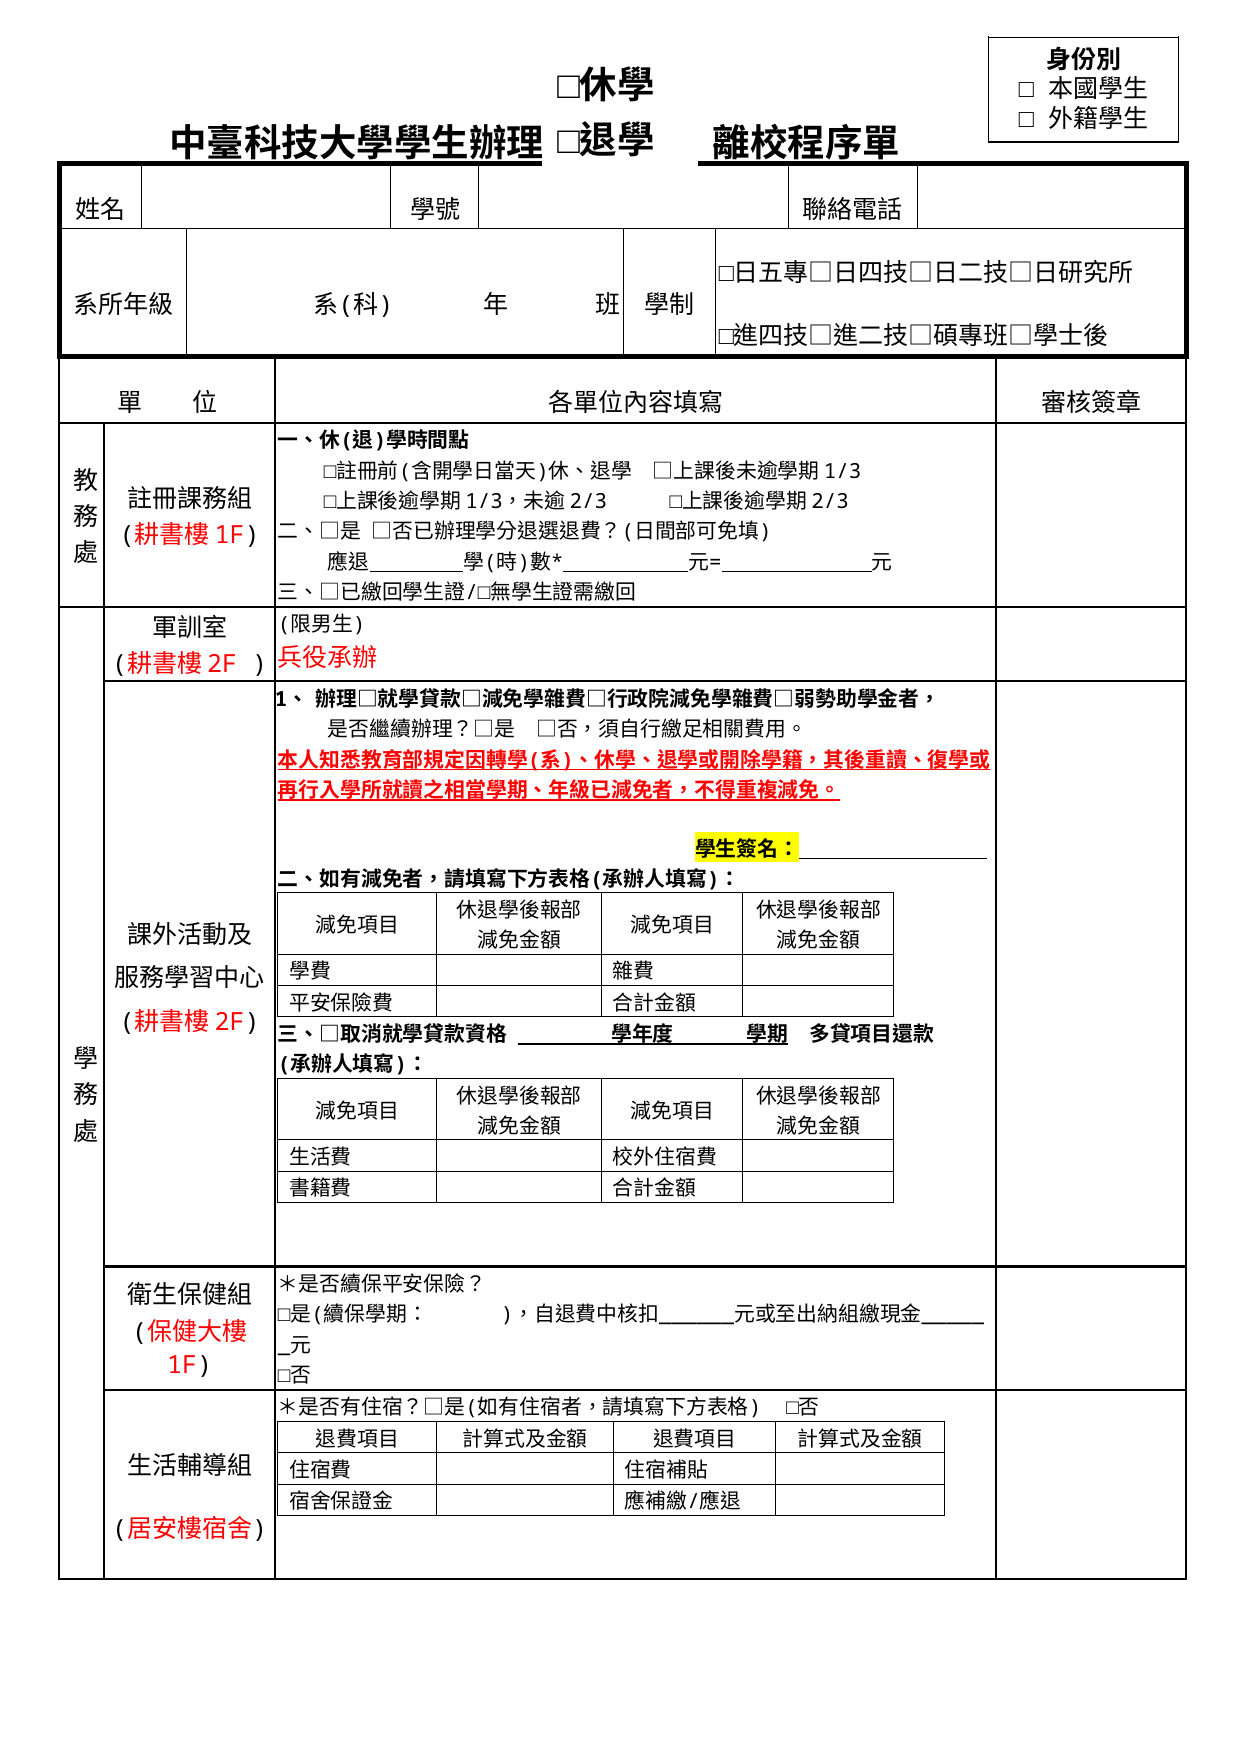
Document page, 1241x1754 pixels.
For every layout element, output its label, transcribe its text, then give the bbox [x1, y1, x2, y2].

table_header 姓名 [62, 166, 141, 228]
table_cell 學費 [278, 955, 436, 985]
text □退學 [557, 109, 683, 161]
table_cell [437, 1172, 601, 1202]
table_cell [743, 986, 893, 1016]
table_cell 雜費 [602, 955, 742, 985]
table_header 減免項目 [278, 1079, 436, 1139]
table_header 休退學後報部減免金額 [743, 893, 893, 954]
table_header 學號 [391, 166, 478, 228]
table_cell 衛生保健組 (保健大樓1F) [105, 1268, 274, 1388]
table_cell 各單位內容填寫 [276, 359, 995, 422]
table_cell 住宿補貼 [614, 1453, 775, 1483]
table_cell 軍訓室 (耕書樓2F ) [105, 608, 274, 680]
table_header 休退學後報部減免金額 [437, 893, 601, 954]
text □ 本國學生 [1004, 74, 1163, 104]
table_cell 合計金額 [602, 986, 742, 1016]
table_cell 辦理□就學貸款□減免學雜費□行政院減免學雜費□弱勢助學金者， 是否繼續辦理？□是 □否，須自行繳足相關費用。 本人知悉教育部規定因轉學(系)、休學、退學或開除學籍，其後重讀、復學或再行入學所就讀之相當學期、年級已減免者，不得重複減免。 學生簽名： 二、如有減免者，請填寫下方表格(承辦人填寫)： 三、□取消就學貸款資格 學年度 學期 多貸項目還款 (承辦人填寫)： [276, 682, 995, 1265]
table_cell [437, 986, 601, 1016]
table_cell [743, 955, 893, 985]
text □ 外籍學生 [1004, 104, 1163, 133]
table_cell [997, 608, 1185, 680]
table_cell [437, 1453, 613, 1483]
table_cell [437, 1485, 613, 1515]
table_cell 教務處 [60, 424, 103, 606]
table_cell 課外活動及 服務學習中心 (耕書樓2F) [105, 682, 274, 1265]
table_cell 審核簽章 [997, 359, 1185, 422]
table_cell [997, 1268, 1185, 1388]
table_header 減免項目 [278, 893, 436, 954]
table_cell [997, 424, 1185, 606]
table_cell 單 位 [60, 359, 274, 422]
text 離校程序單 [698, 99, 1240, 161]
table_header 退費項目 [278, 1422, 436, 1452]
table_cell 註冊課務組 (耕書樓1F) [105, 424, 274, 606]
table_cell 合計金額 [602, 1172, 742, 1202]
table_header [479, 166, 788, 228]
table_cell 生活輔導組 (居安樓宿舍) [105, 1391, 274, 1578]
table_cell 平安保險費 [278, 986, 436, 1016]
table_cell 校外住宿費 [602, 1140, 742, 1171]
table_header 計算式及金額 [437, 1422, 613, 1452]
table_cell 應補繳/應退 [614, 1485, 775, 1515]
table_cell 學制 [624, 229, 715, 354]
table_cell ＊是否續保平安保險？ □是(續保學期： )，自退費中核扣______元或至出納組繳現金______元 □否 [276, 1268, 995, 1388]
table_cell [743, 1140, 893, 1171]
table_header 休退學後報部減免金額 [743, 1079, 893, 1139]
table_cell [437, 955, 601, 985]
table_cell 生活費 [278, 1140, 436, 1171]
table_header 休退學後報部減免金額 [437, 1079, 601, 1139]
table_cell [776, 1453, 944, 1483]
table_cell 宿舍保證金 [278, 1485, 436, 1515]
table_header [142, 166, 390, 228]
table_cell 系(科) 年 班 [187, 229, 623, 354]
table_header 聯絡電話 [789, 166, 917, 228]
table_cell [776, 1485, 944, 1515]
table_cell 住宿費 [278, 1453, 436, 1483]
table_cell (限男生) 兵役承辦 [276, 608, 995, 680]
text 中臺科技大學學生辦理 [59, 99, 542, 161]
table_header 計算式及金額 [776, 1422, 944, 1452]
table_cell 系所年級 [62, 229, 186, 354]
table_cell 書籍費 [278, 1172, 436, 1202]
table_cell [997, 1391, 1185, 1578]
table_cell ＊是否有住宿？□是(如有住宿者，請填寫下方表格) □否 [276, 1391, 995, 1578]
table_cell 學務處 [60, 608, 103, 1578]
text □休學 [557, 55, 683, 109]
table_header 減免項目 [602, 893, 742, 954]
table_cell [997, 682, 1185, 1265]
table_cell 一、休(退)學時間點 □註冊前(含開學日當天)休、退學 □上課後未逾學期1/3 □上課後逾學期1/3，未逾2/3 □上課後逾學期2/3 二、□是 □否已辦理學分退選退費？(日間部可免填) 應退 學(時)數* 元= 元 三、□已繳回學生證/□無學生證需繳回 [276, 424, 995, 606]
table_header 退費項目 [614, 1422, 775, 1452]
text 身份別 [1004, 45, 1163, 74]
table_cell [437, 1140, 601, 1171]
table_cell [743, 1172, 893, 1202]
table_header [918, 166, 1184, 228]
table_header 減免項目 [602, 1079, 742, 1139]
table_cell □日五專□日四技□日二技□日研究所 □進四技□進二技□碩專班□學士後 [716, 229, 1184, 354]
